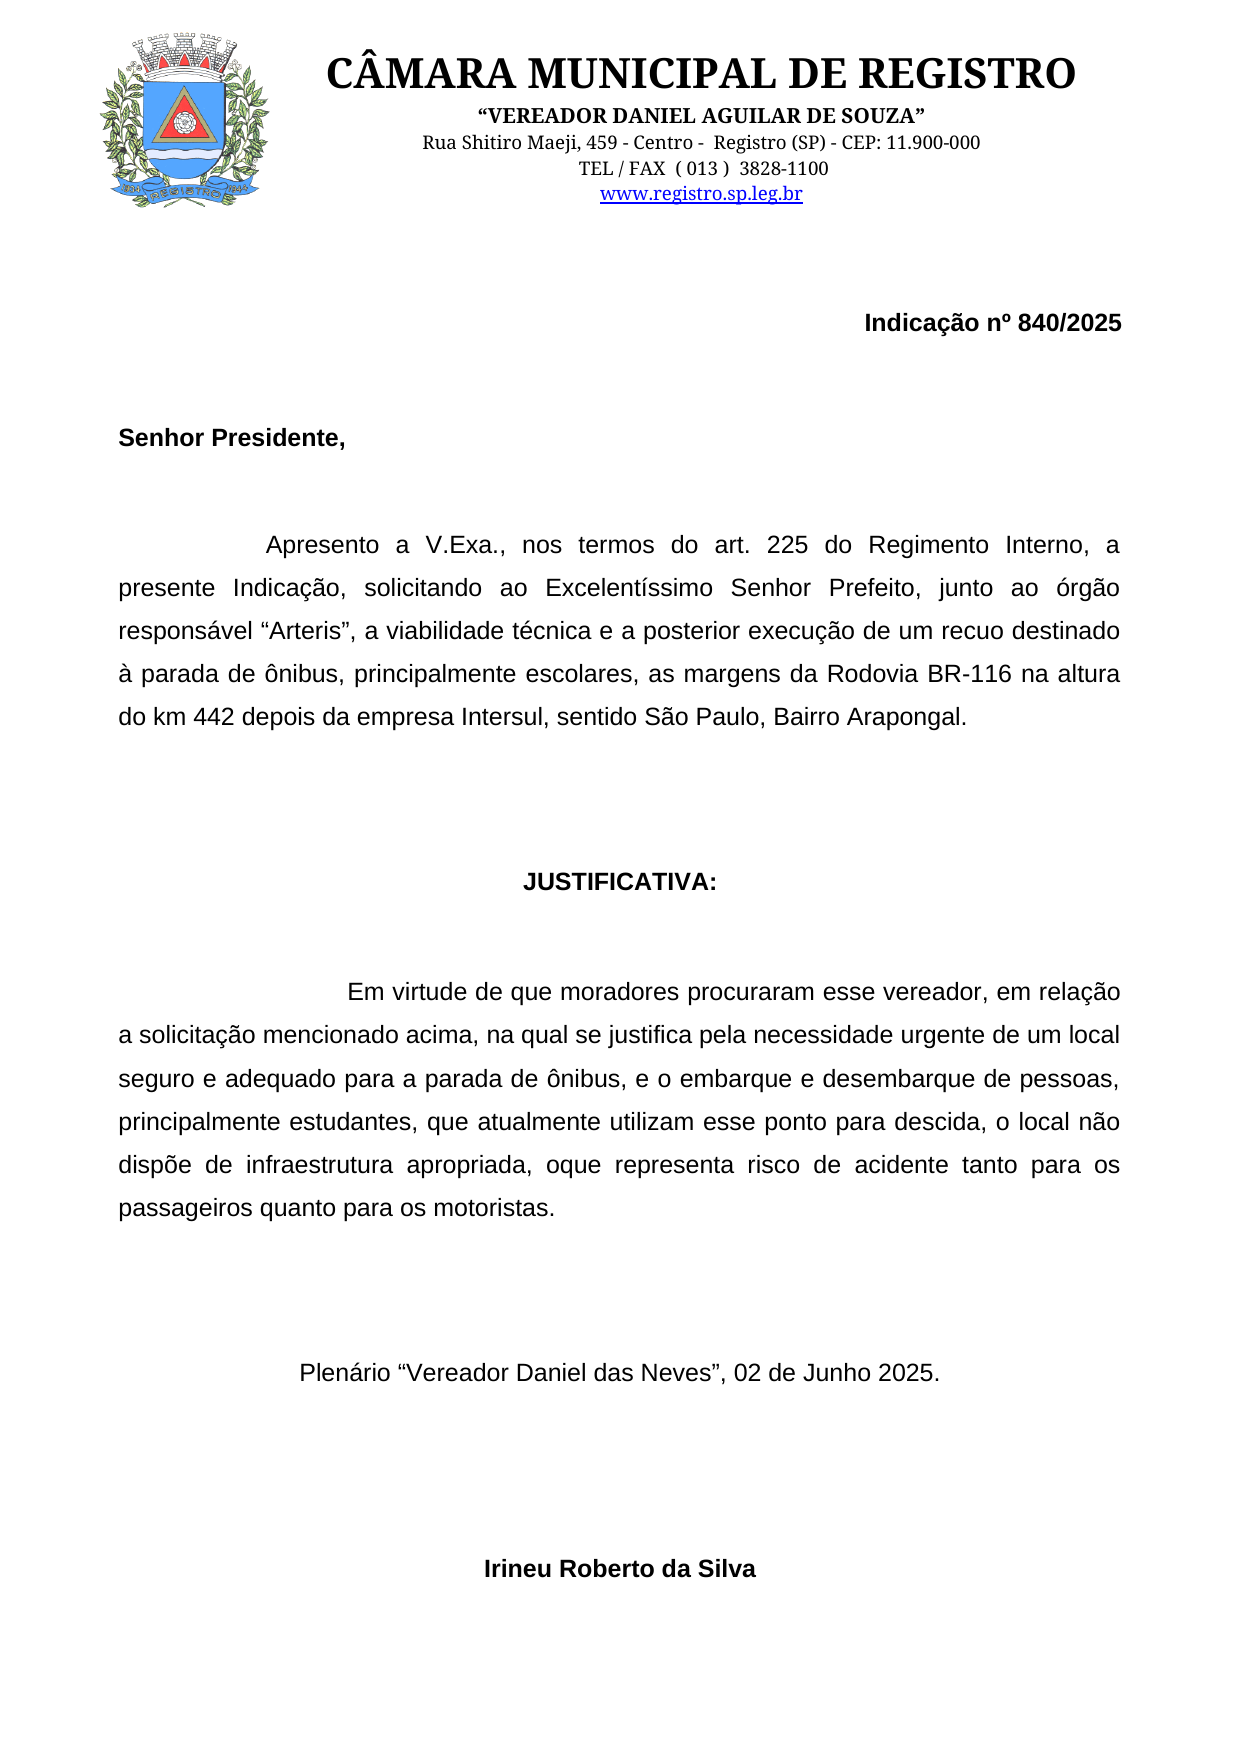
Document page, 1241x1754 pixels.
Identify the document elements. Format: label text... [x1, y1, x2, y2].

text Apresento a V.Exa., nos termos do art. 225 do Regimento Interno, a presente Indicação, solicitando ao Excelentíssimo Senhor Prefeito, junto ao órgão responsável “Arteris”, a viabilidade técnica e a posterior execução de um recuo destinado à parada de ônibus, principalmente escolares, as margens da Rodovia BR-116 na altura do km 442 depois da empresa Intersul, sentido São Paulo, Bairro Arapongal. [118, 530, 1122, 731]
text Irineu Roberto da Silva [118, 1554, 1122, 1583]
text Em virtude de que moradores procuraram esse vereador, em relação a solicitação mencionado acima, na qual se justifica pela necessidade urgente de um local seguro e adequado para a parada de ônibus, e o embarque e desembarque de pessoas, principalmente estudantes, que atualmente utilizam esse ponto para descida, o local não dispõe de infraestrutura apropriada, oque representa risco de acidente tanto para os passageiros quanto para os motoristas. [118, 977, 1122, 1222]
text Indicação nº 840/2025 [118, 308, 1122, 337]
text JUSTIFICATIVA: [118, 867, 1122, 896]
text Plenário “Vereador Daniel das Neves”, 02 de Junho 2025. [118, 1358, 1122, 1387]
text Senhor Presidente, [118, 423, 1122, 452]
